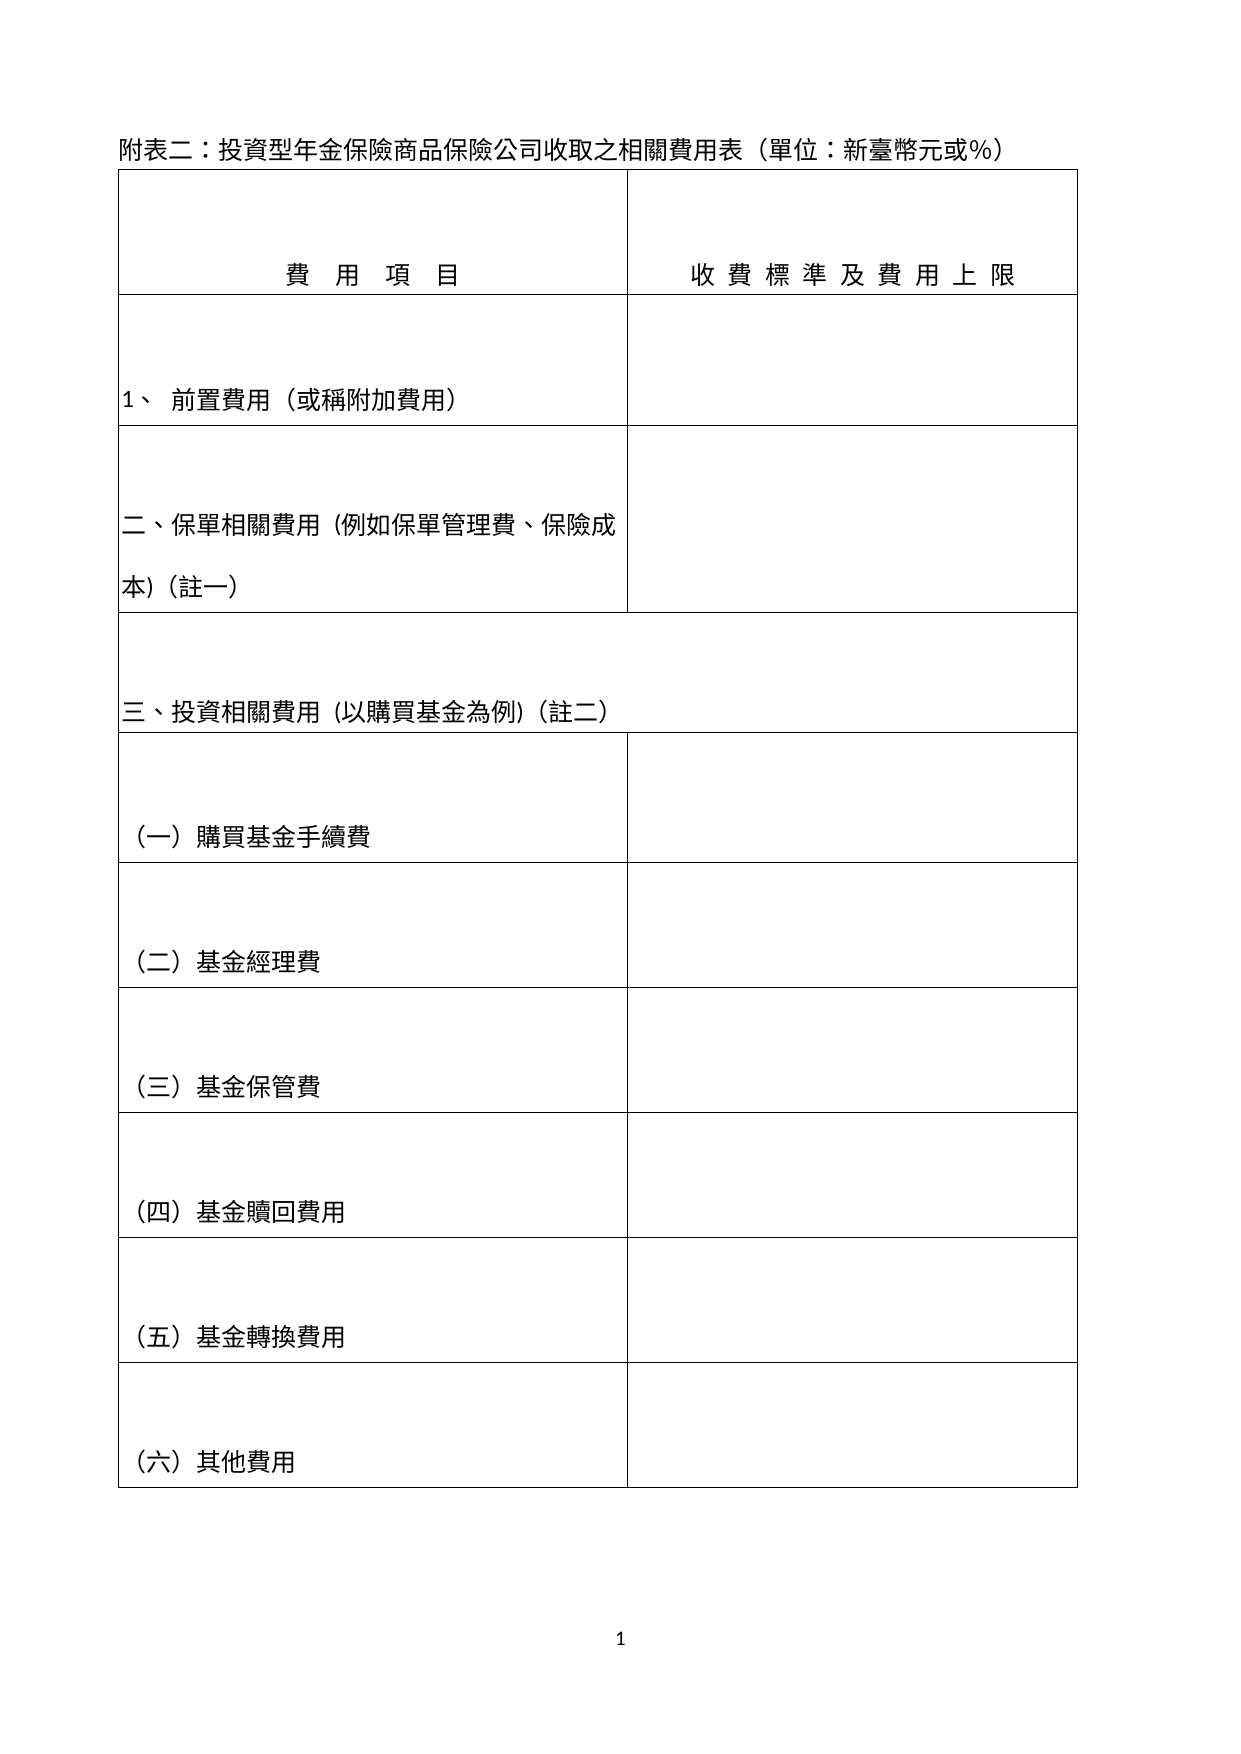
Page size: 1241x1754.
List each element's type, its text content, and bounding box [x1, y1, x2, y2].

table_cell [628, 988, 1077, 1112]
table_cell （一）購買基金手續費 [119, 733, 627, 862]
table_cell （五）基金轉換費用 [119, 1238, 627, 1362]
table_cell （三）基金保管費 [119, 988, 627, 1112]
table_cell [628, 733, 1077, 862]
table_cell （二）基金經理費 [119, 863, 627, 987]
table_cell [628, 1113, 1077, 1237]
table_cell [628, 1363, 1077, 1487]
table_cell [628, 863, 1077, 987]
table_cell 三、投資相關費用 (以購買基金為例)（註二） [119, 613, 1077, 732]
table_cell 二、保單相關費用 (例如保單管理費、保險成本)（註一） [119, 426, 627, 612]
table_cell [628, 1238, 1077, 1362]
table_header 費 用 項 目 [119, 170, 627, 294]
table_cell （六）其他費用 [119, 1363, 627, 1487]
table_cell [628, 295, 1077, 424]
table_cell [628, 426, 1077, 612]
table_cell （四）基金贖回費用 [119, 1113, 627, 1237]
table_header 收 費 標 準 及 費 用 上 限 [628, 170, 1077, 294]
table_cell 前置費用（或稱附加費用） [119, 295, 627, 424]
text 附表二：投資型年金保險商品保險公司收取之相關費用表（單位：新臺幣元或％） [118, 107, 1122, 169]
